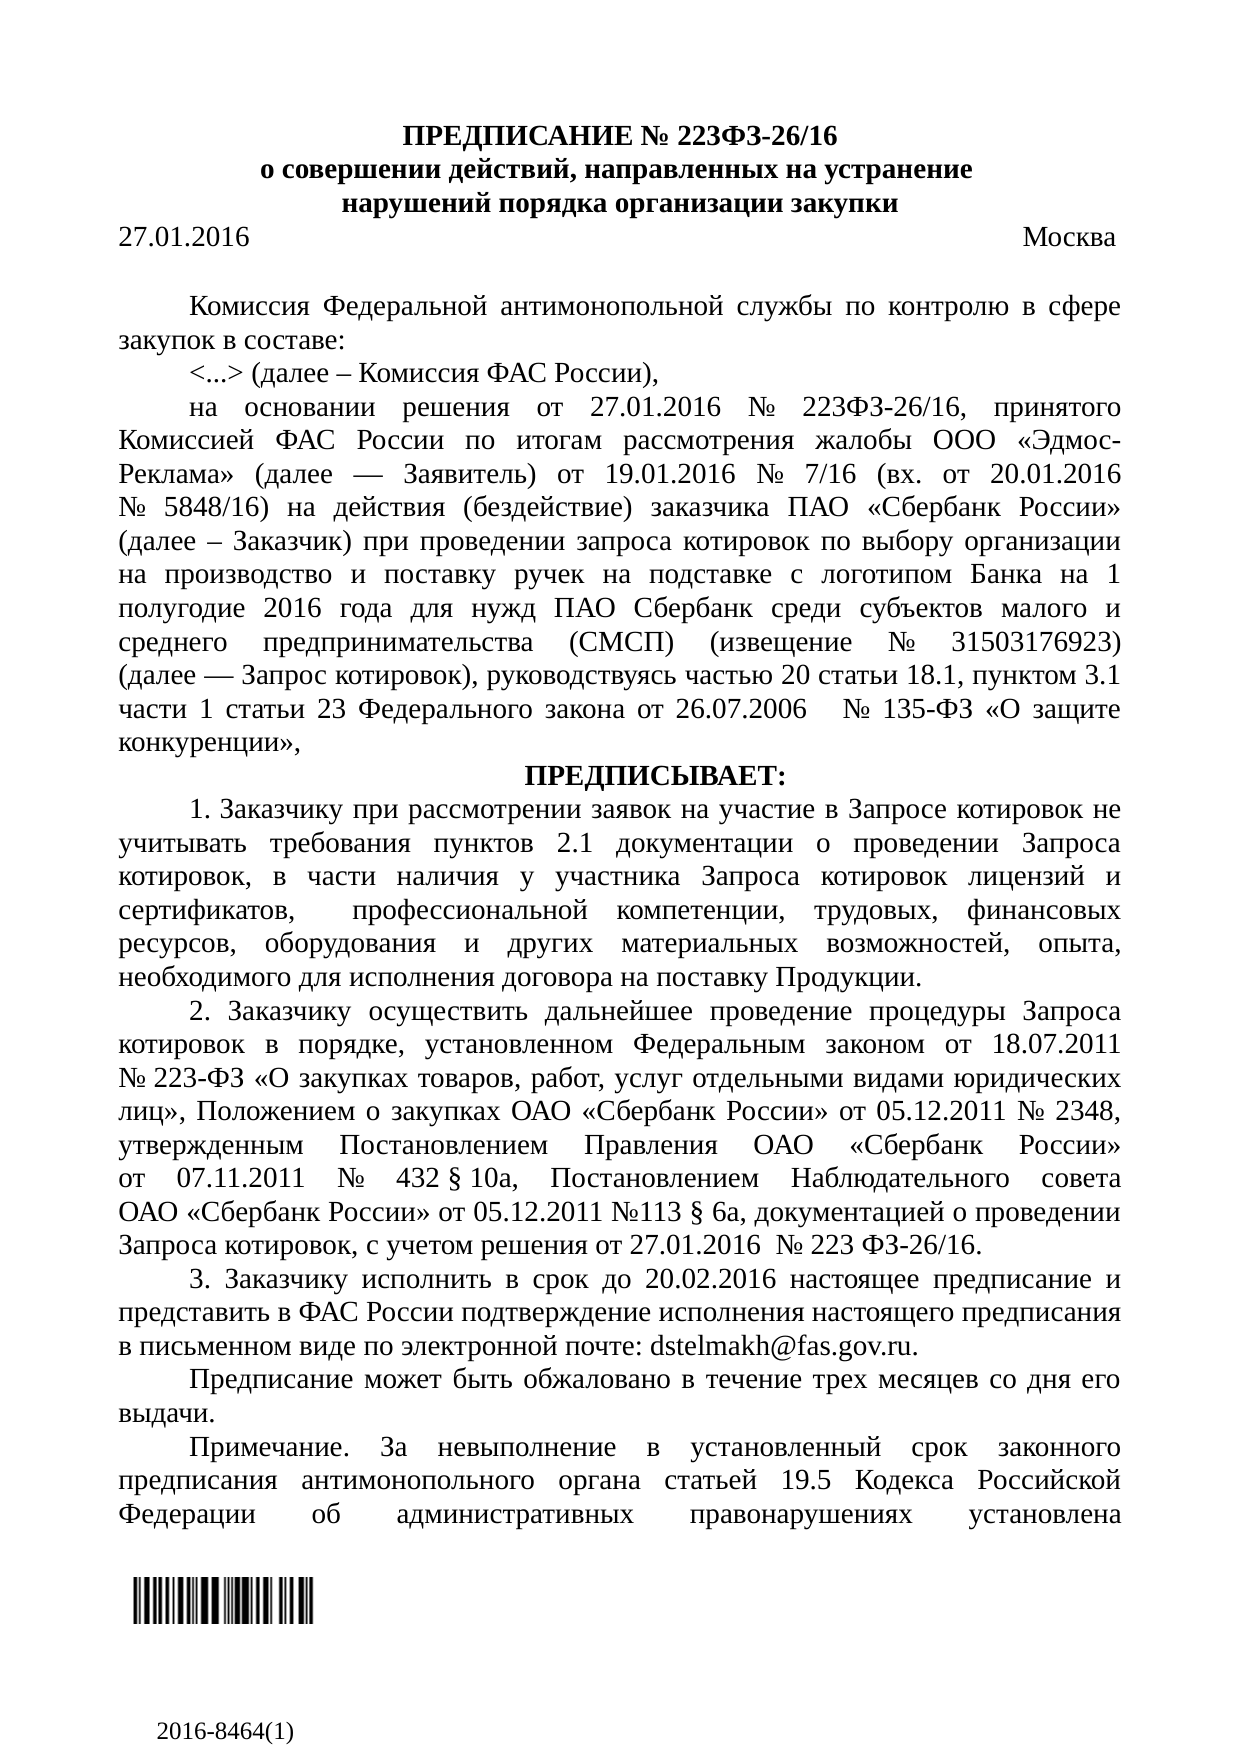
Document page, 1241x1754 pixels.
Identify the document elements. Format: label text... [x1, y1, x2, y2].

text ПРЕДПИСАНИЕ № 223ФЗ-26/16 [118, 118, 1122, 152]
text нарушений порядка организации закупки [118, 185, 1122, 219]
text 27.01.2016 Москва [118, 219, 1122, 252]
picture [118, 1577, 331, 1624]
text на основании решения от 27.01.2016 № 223ФЗ-26/16, принятого Комиссией ФАС России по итогам рассмотрения жалобы ООО «Эдмос-Реклама» (далее — Заявитель) от 19.01.2016 № 7/16 (вх. от 20.01.2016 № 5848/16) на действия (бездействие) заказчика ПАО «Сбербанк России» (далее – Заказчик) при проведении запроса котировок по выбору организации на производство и поставку ручек на подставке с логотипом Банка на 1 полугодие 2016 года для нужд ПАО Сбербанк среди субъектов малого и среднего предпринимательства (СМСП) (извещение № 31503176923) (далее — Запрос котировок), руководствуясь частью 20 статьи 18.1, пунктом 3.1 части 1 статьи 23 Федерального закона от 26.07.2006 № 135-ФЗ «О защите конкуренции», [118, 389, 1122, 758]
text о совершении действий, направленных на устранение [118, 152, 1122, 185]
text Комиссия Федеральной антимонопольной службы по контролю в сфере закупок в составе: [118, 288, 1122, 355]
text 3. Заказчику исполнить в срок до 20.02.2016 настоящее предписание и представить в ФАС России подтверждение исполнения настоящего предписания в письменном виде по электронной почте: dstelmakh@fas.gov.ru. [118, 1261, 1122, 1362]
text Предписание может быть обжаловано в течение трех месяцев со дня его выдачи. [118, 1362, 1122, 1429]
text 2. Заказчику осуществить дальнейшее проведение процедуры Запроса котировок в порядке, установленном Федеральным законом от 18.07.2011 № 223-ФЗ «О закупках товаров, работ, услуг отдельными видами юридических лиц», Положением о закупках ОАО «Сбербанк России» от 05.12.2011 № 2348, утвержденным Постановлением Правления ОАО «Сбербанк России» от 07.11.2011 № 432 § 10а, Постановлением Наблюдательного совета ОАО «Сбербанк России» от 05.12.2011 №113 § 6а, документацией о проведении Запроса котировок, с учетом решения от 27.01.2016 № 223 ФЗ-26/16. [118, 993, 1122, 1261]
text <...> (далее – Комиссия ФАС России), [118, 355, 1122, 389]
text ПРЕДПИСЫВАЕТ: [118, 758, 1122, 791]
list Заказчику при рассмотрении заявок на участие в Запросе котировок не учитывать требования пунктов 2.1 документации о проведении Запроса котировок, в части наличия у участника Запроса котировок лицензий и сертификатов, профессиональной компетенции, трудовых, финансовых ресурсов, оборудования и других материальных возможностей, опыта, необходимого для исполнения договора на поставку Продукции. [118, 791, 1122, 993]
text Примечание. За невыполнение в установленный срок законного предписания антимонопольного органа статьей 19.5 Кодекса Российской Федерации об административных правонарушениях установлена [118, 1429, 1122, 1529]
